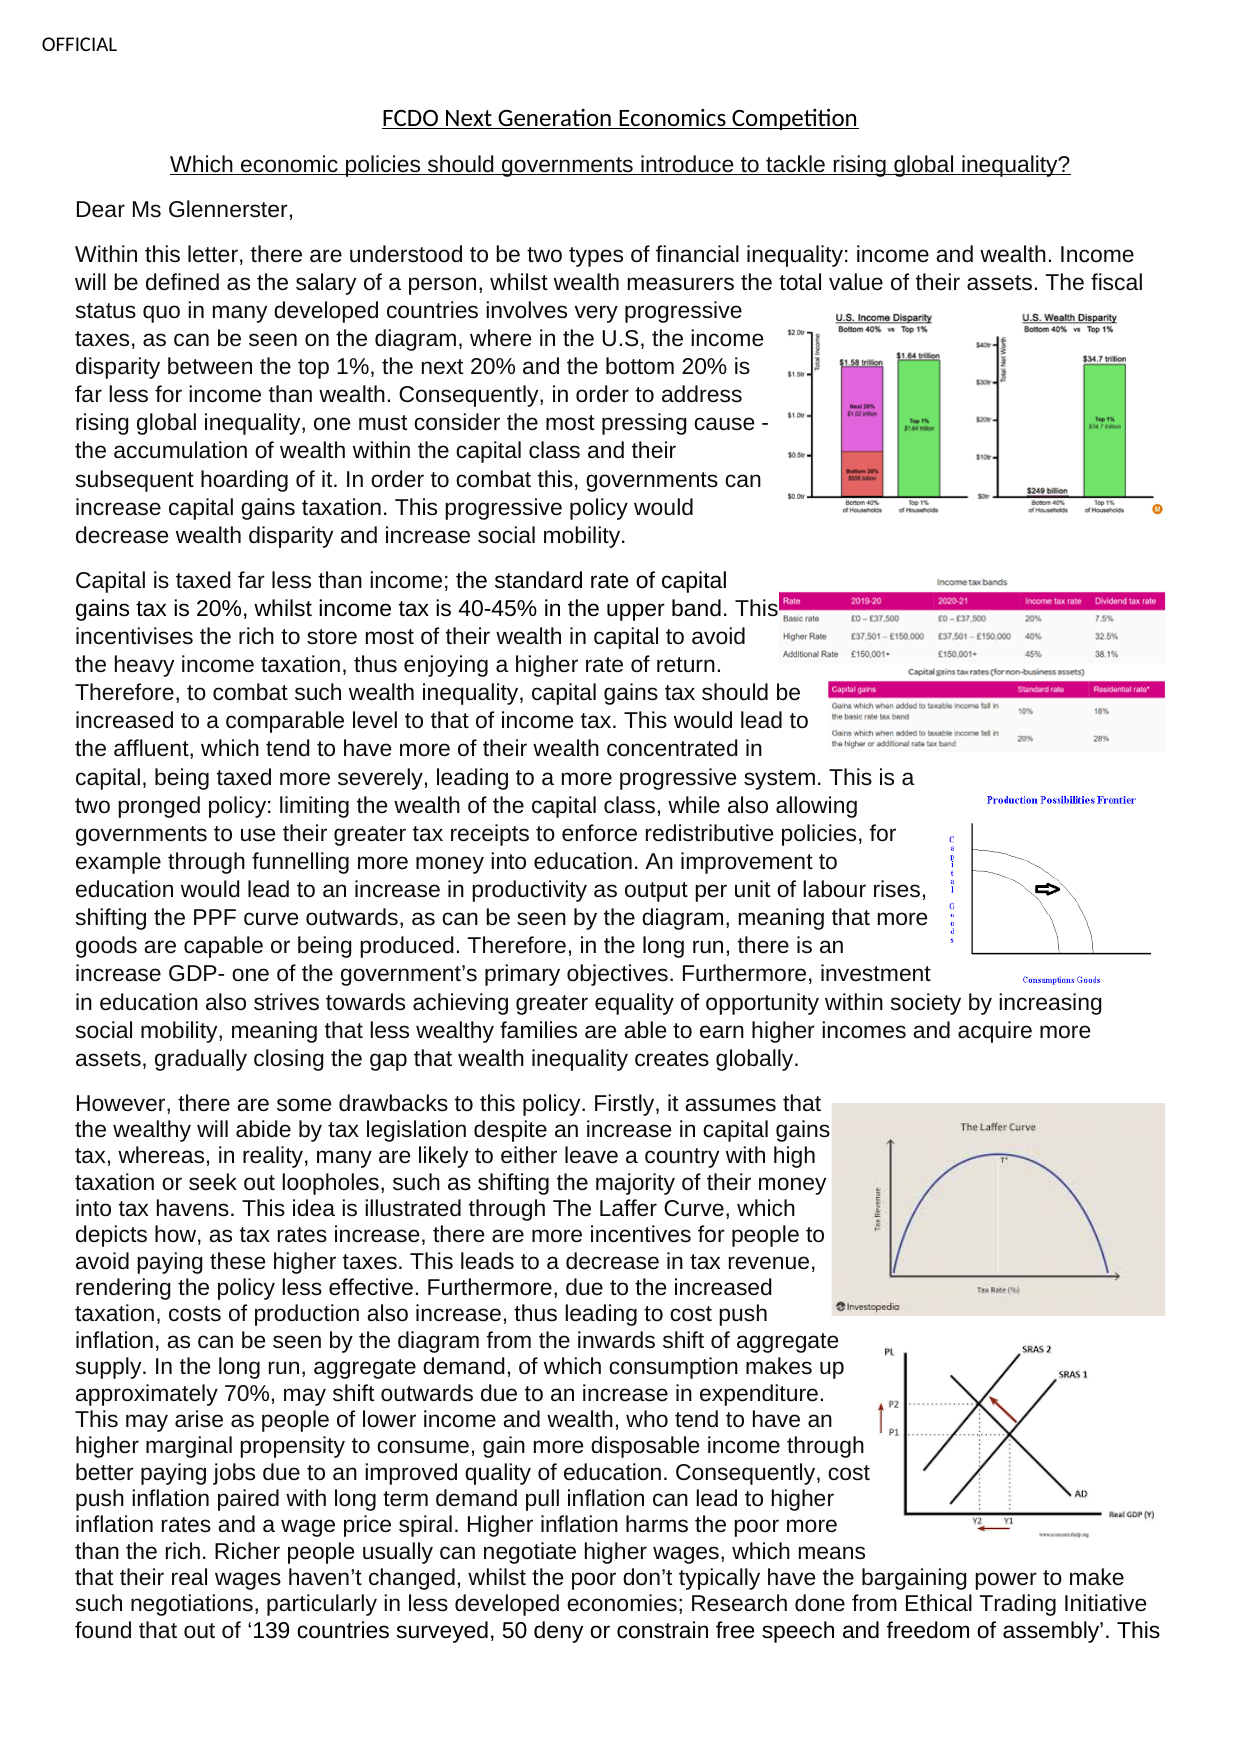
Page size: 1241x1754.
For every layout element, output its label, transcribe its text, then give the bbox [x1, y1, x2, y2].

text Within this letter, there are understood to be two types of financial inequality: income and wealth. Income will be defined as the salary of a person, whilst wealth measurers the total value of their assets. The fiscal status quo in many developed countries involves very progressive taxes, as can be seen on the diagram, where in the U.S, the income disparity between the top 1%, the next 20% and the bottom 20% is far less for income than wealth. Consequently, in order to address rising global inequality, one must consider the most pressing cause - the accumulation of wealth within the capital class and their subsequent hoarding of it. In order to combat this, governments can increase capital gains taxation. This progressive policy would decrease wealth disparity and increase social mobility. [75, 241, 1165, 548]
text Which economic policies should governments introduce to tackle rising global inequality? [75, 151, 1165, 177]
text FCDO Next Generation Economics Competition [75, 102, 1165, 132]
text Dear Ms Glennerster, [75, 196, 1165, 222]
text However, there are some drawbacks to this policy. Firstly, it assumes that the wealthy will abide by tax legislation despite an increase in capital gains tax, whereas, in reality, many are likely to either leave a country with high taxation or seek out loopholes, such as shifting the majority of their money into tax havens. This idea is illustrated through The Laffer Curve, which depicts how, as tax rates increase, there are more incentives for people to avoid paying these higher taxes. This leads to a decrease in tax revenue, rendering the policy less effective. Furthermore, due to the increased taxation, costs of production also increase, thus leading to cost push inflation, as can be seen by the diagram from the inwards shift of aggregate supply. In the long run, aggregate demand, of which consumption makes up approximately 70%, may shift outwards due to an increase in expenditure. This may arise as people of lower income and wealth, who tend to have an higher marginal propensity to consume, gain more disposable income through better paying jobs due to an improved quality of education. Consequently, cost push inflation paired with long term demand pull inflation can lead to higher inflation rates and a wage price spiral. Higher inflation harms the poor more than the rich. Richer people usually can negotiate higher wages, which means that their real wages haven’t changed, whilst the poor don’t typically have the bargaining power to make such negotiations, particularly in less developed economies; Research done from Ethical Trading Initiative found that out of ‘139 countries surveyed, 50 deny or constrain free speech and freedom of assembly’. This [75, 1089, 1165, 1643]
text Capital is taxed far less than income; the standard rate of capital gains tax is 20%, whilst income tax is 40-45% in the upper band. This incentivises the rich to store most of their wealth in capital to avoid the heavy income taxation, thus enjoying a higher rate of return. Therefore, to combat such wealth inequality, capital gains tax should be increased to a comparable level to that of income tax. This would lead to the affluent, which tend to have more of their wealth concentrated in capital, being taxed more severely, leading to a more progressive system. This is a two pronged policy: limiting the wealth of the capital class, while also allowing governments to use their greater tax receipts to enforce redistributive policies, for example through funnelling more money into education. An improvement to education would lead to an increase in productivity as output per unit of labour rises, shifting the PPF curve outwards, as can be seen by the diagram, meaning that more goods are capable or being produced. Therefore, in the long run, there is an increase GDP- one of the government’s primary objectives. Furthermore, investment in education also strives towards achieving greater equality of opportunity within society by increasing social mobility, meaning that less wealthy families are able to earn higher incomes and acquire more assets, gradually closing the gap that wealth inequality creates globally. [75, 567, 1165, 1071]
